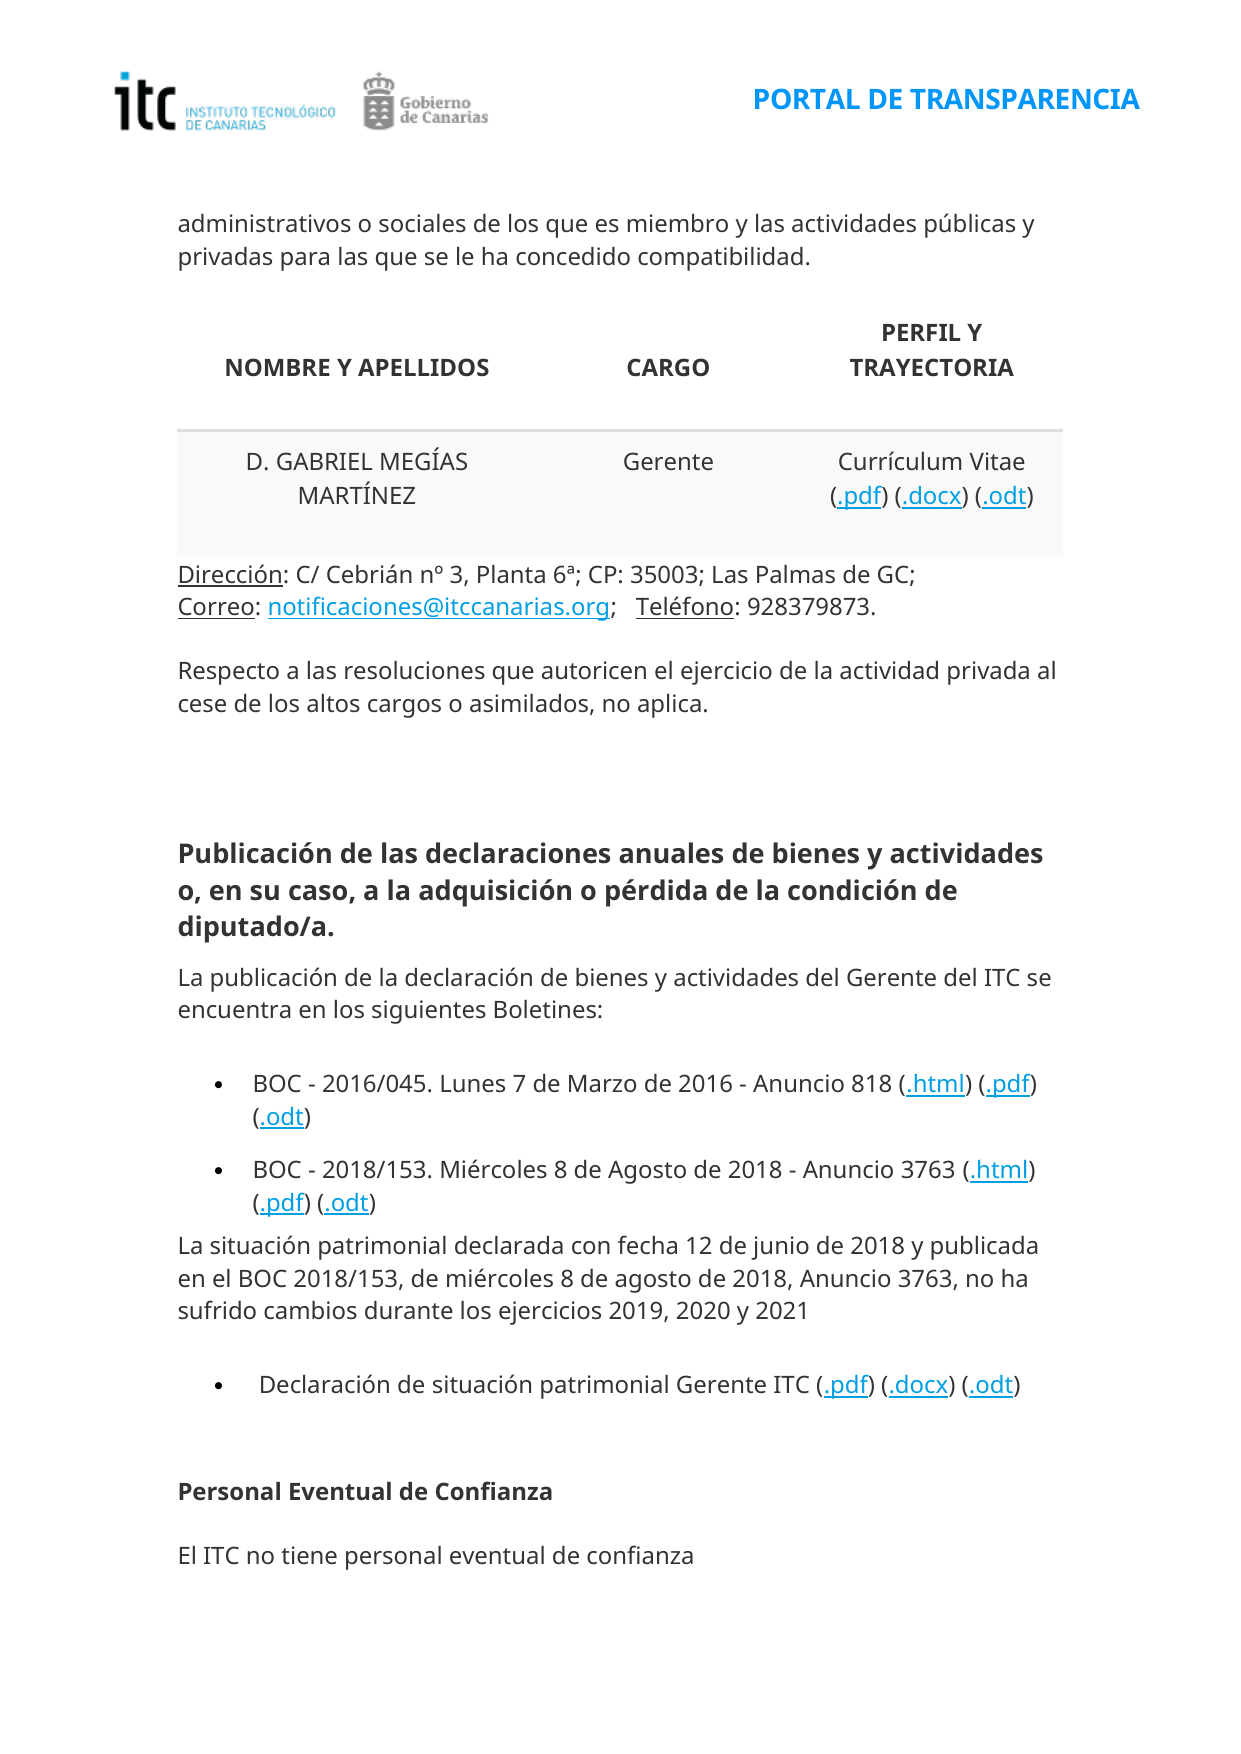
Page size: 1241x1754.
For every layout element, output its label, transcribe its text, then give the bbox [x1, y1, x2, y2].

table_header PERFIL Y TRAYECTORIA [800, 303, 1063, 429]
text El ITC no tiene personal eventual de confianza [177, 1539, 1063, 1572]
table_header NOMBRE Y APELLIDOS [177, 303, 536, 429]
text Respecto a las resoluciones que autoricen el ejercicio de la actividad privada al cese de los altos cargos o asimilados, no aplica. [177, 654, 1063, 719]
table_cell Gerente [536, 432, 800, 557]
text Dirección: C/ Cebrián nº 3, Planta 6ª; CP: 35003; Las Palmas de GC; Correo: notificaciones@itccanarias.org; Teléfono: 928379873. [177, 557, 1063, 623]
text administrativos o sociales de los que es miembro y las actividades públicas y privadas para las que se le ha concedido compatibilidad. [177, 207, 1063, 272]
text La publicación de la declaración de bienes y actividades del Gerente del ITC se encuentra en los siguientes Boletines: [177, 960, 1063, 1026]
text Personal Eventual de Confianza [177, 1475, 1063, 1508]
table_header CARGO [536, 303, 800, 429]
table_cell D. GABRIEL MEGÍAS MARTÍNEZ [177, 432, 536, 557]
subtitle Publicación de las declaraciones anuales de bienes y actividades o, en su caso, a la adquisición o pérdida de la condición de diputado/a. [177, 834, 1063, 945]
list Declaración de situación patrimonial Gerente ITC (.pdf) (.docx) (.odt) [215, 1368, 1063, 1401]
list BOC - 2018/153. Miércoles 8 de Agosto de 2018 - Anuncio 3763 (.html) (.pdf) (.odt) [215, 1153, 1063, 1218]
list BOC - 2016/045. Lunes 7 de Marzo de 2016 - Anuncio 818 (.html) (.pdf) (.odt) [215, 1067, 1063, 1132]
table_cell Currículum Vitae (.pdf) (.docx) (.odt) [800, 432, 1063, 557]
text La situación patrimonial declarada con fecha 12 de junio de 2018 y publicada en el BOC 2018/153, de miércoles 8 de agosto de 2018, Anuncio 3763, no ha sufrido cambios durante los ejercicios 2019, 2020 y 2021 [177, 1229, 1063, 1327]
